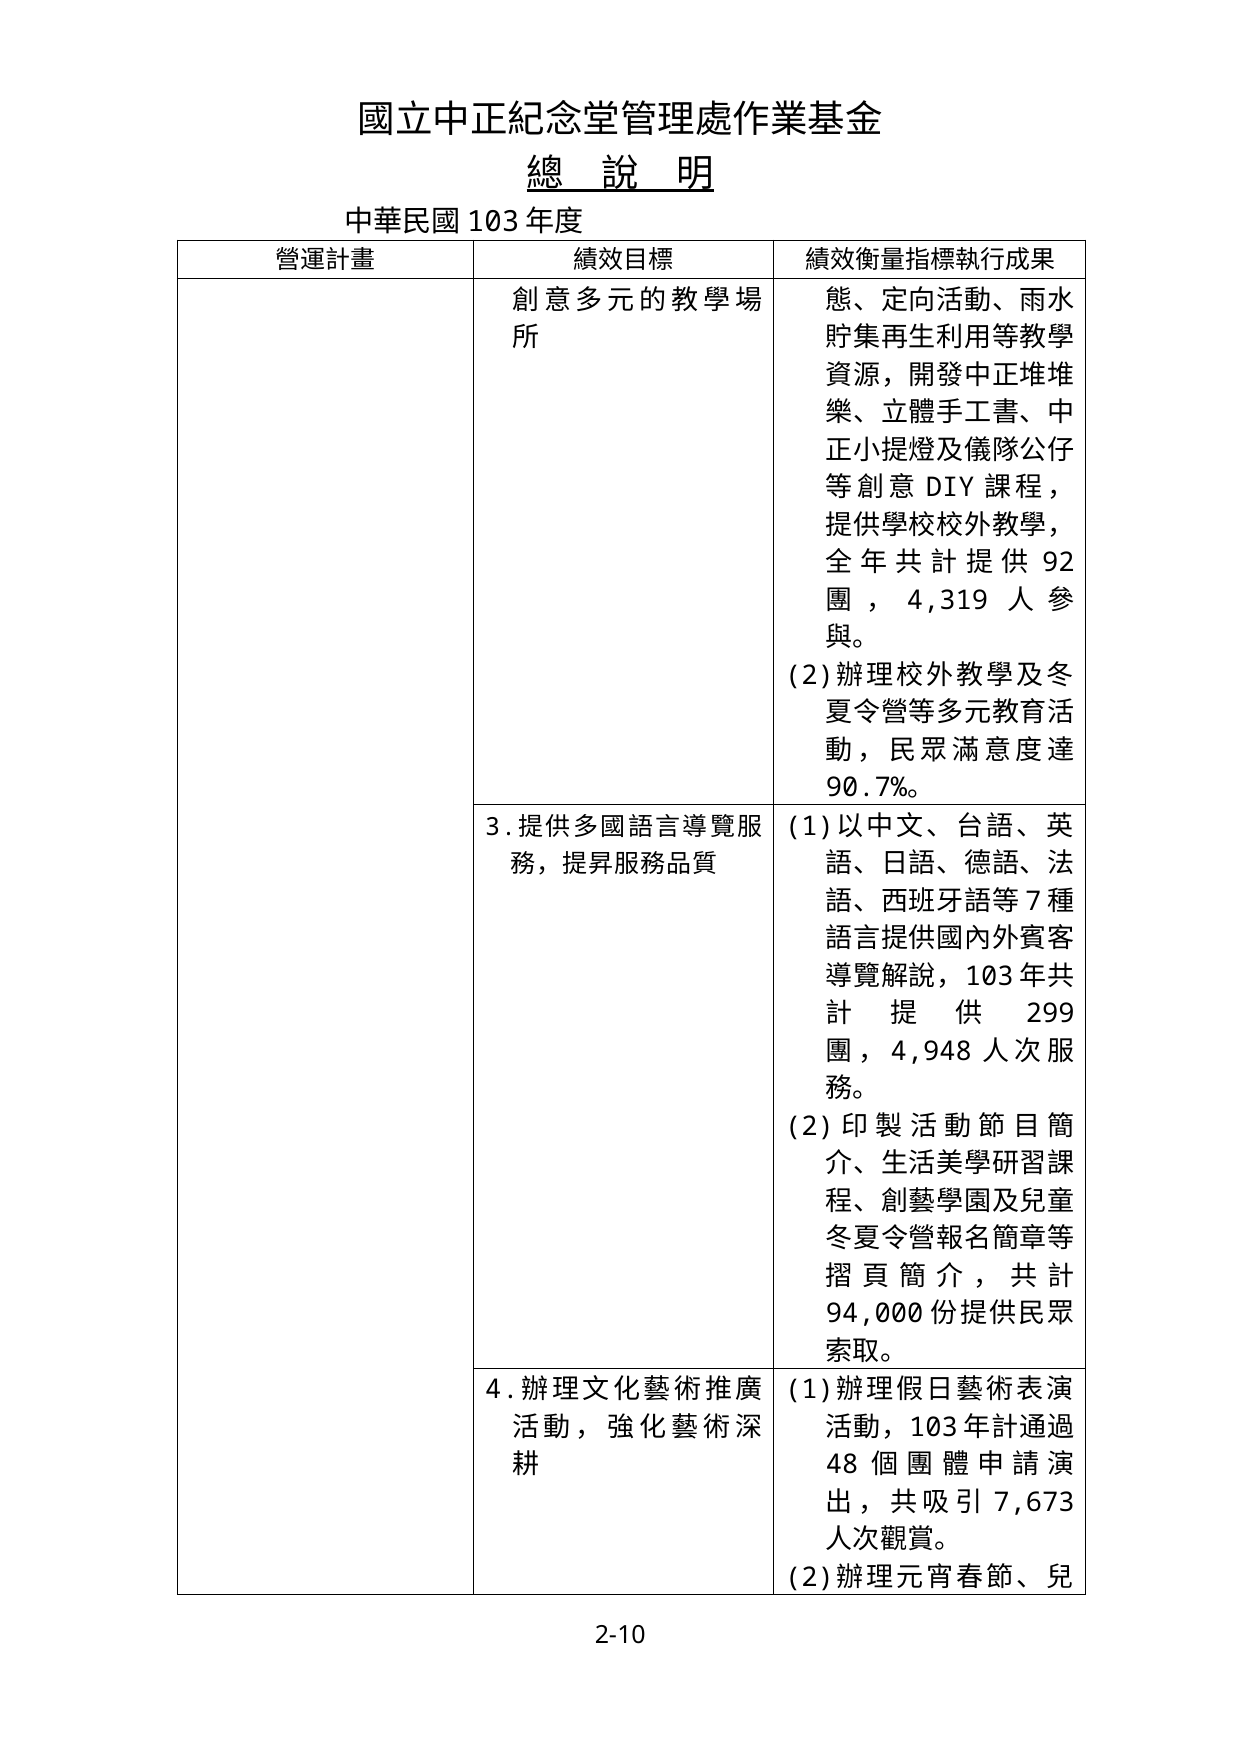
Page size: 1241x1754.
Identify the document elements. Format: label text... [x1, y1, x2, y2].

table_cell 態、定向活動、雨水貯集再生利用等教學資源，開發中正堆堆樂、立體手工書、中正小提燈及儀隊公仔等創意DIY課程，提供學校校外教學，全年共計提供92團，4,319人參與。 (2)辦理校外教學及冬夏令營等多元教育活動，民眾滿意度達90.7%。 [774, 279, 1085, 804]
table_header 營運計畫 [178, 241, 473, 278]
table_header 績效目標 [474, 241, 773, 278]
table_cell (1)辦理假日藝術表演活動，103年計通過48個團體申請演出，共吸引7,673人次觀賞。 (2)辦理元宵春節、兒 [774, 1369, 1085, 1594]
table_cell (1)以中文、台語、英語、日語、德語、法語、西班牙語等7種語言提供國內外賓客導覽解說，103年共計提供299團，4,948人次服務。 (2)印製活動節目簡介、生活美學研習課程、創藝學園及兒童冬夏令營報名簡章等摺頁簡介，共計94,000份提供民眾索取。 [774, 805, 1085, 1368]
table_cell 創意多元的教學場所 [474, 279, 773, 804]
table_cell [178, 279, 473, 1594]
table_cell 4.辦理文化藝術推廣活動，強化藝術深耕 [474, 1369, 773, 1594]
table_cell 3.提供多國語言導覽服務，提昇服務品質 [474, 805, 773, 1368]
table_header 績效衡量指標執行成果 [774, 241, 1085, 278]
